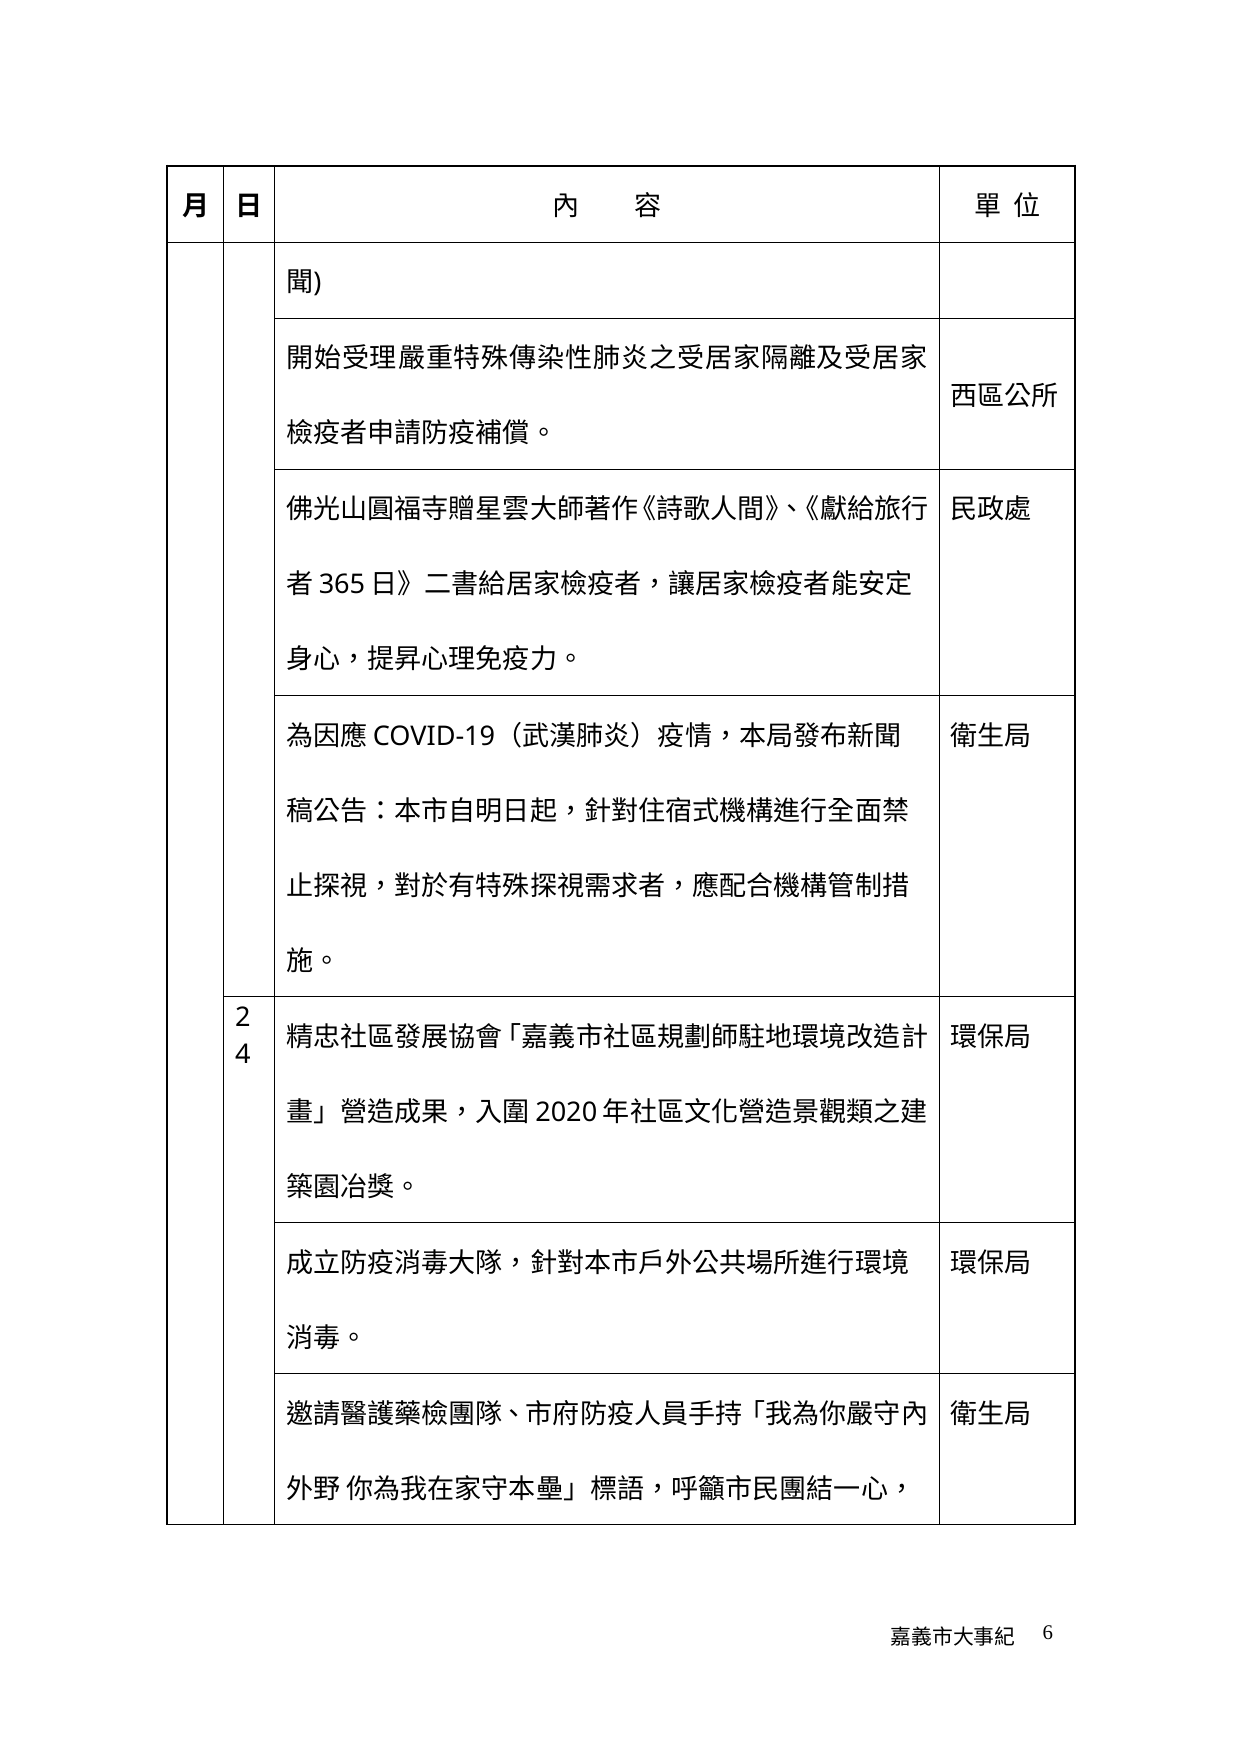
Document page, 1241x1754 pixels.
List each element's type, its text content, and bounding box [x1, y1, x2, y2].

table_cell 衛生局 [940, 1374, 1074, 1524]
table_cell 民政處 [940, 470, 1074, 695]
table_cell 聞) [275, 243, 939, 318]
table_cell 環保局 [940, 1223, 1074, 1373]
table_header 單 位 [940, 167, 1074, 242]
table_cell 佛光山圓福寺贈星雲大師著作《詩歌人間》、《獻給旅行者365日》二書給居家檢疫者，讓居家檢疫者能安定身心，提昇心理免疫力。 [275, 470, 939, 695]
table_cell 為因應COVID-19（武漢肺炎）疫情，本局發布新聞稿公告：本市自明日起，針對住宿式機構進行全面禁止探視，對於有特殊探視需求者，應配合機構管制措施。 [275, 696, 939, 996]
table_cell 開始受理嚴重特殊傳染性肺炎之受居家隔離及受居家檢疫者申請防疫補償。 [275, 319, 939, 469]
table_cell 邀請醫護藥檢團隊、市府防疫人員手持「我為你嚴守內外野 你為我在家守本壘」標語，呼籲市民團結一心， [275, 1374, 939, 1524]
table_cell 24 [224, 997, 274, 1524]
table_cell 成立防疫消毒大隊，針對本市戶外公共場所進行環境消毒。 [275, 1223, 939, 1373]
table_cell [168, 243, 223, 1524]
table_cell [224, 243, 274, 996]
table_cell 環保局 [940, 997, 1074, 1222]
table_cell 衛生局 [940, 696, 1074, 996]
table_header 月 [168, 167, 223, 242]
table_cell [940, 243, 1074, 318]
table_cell 西區公所 [940, 319, 1074, 469]
table_header 內 容 [275, 167, 939, 242]
table_cell 精忠社區發展協會「嘉義市社區規劃師駐地環境改造計畫」營造成果，入圍2020年社區文化營造景觀類之建築園冶獎。 [275, 997, 939, 1222]
table_header 日 [224, 167, 274, 242]
